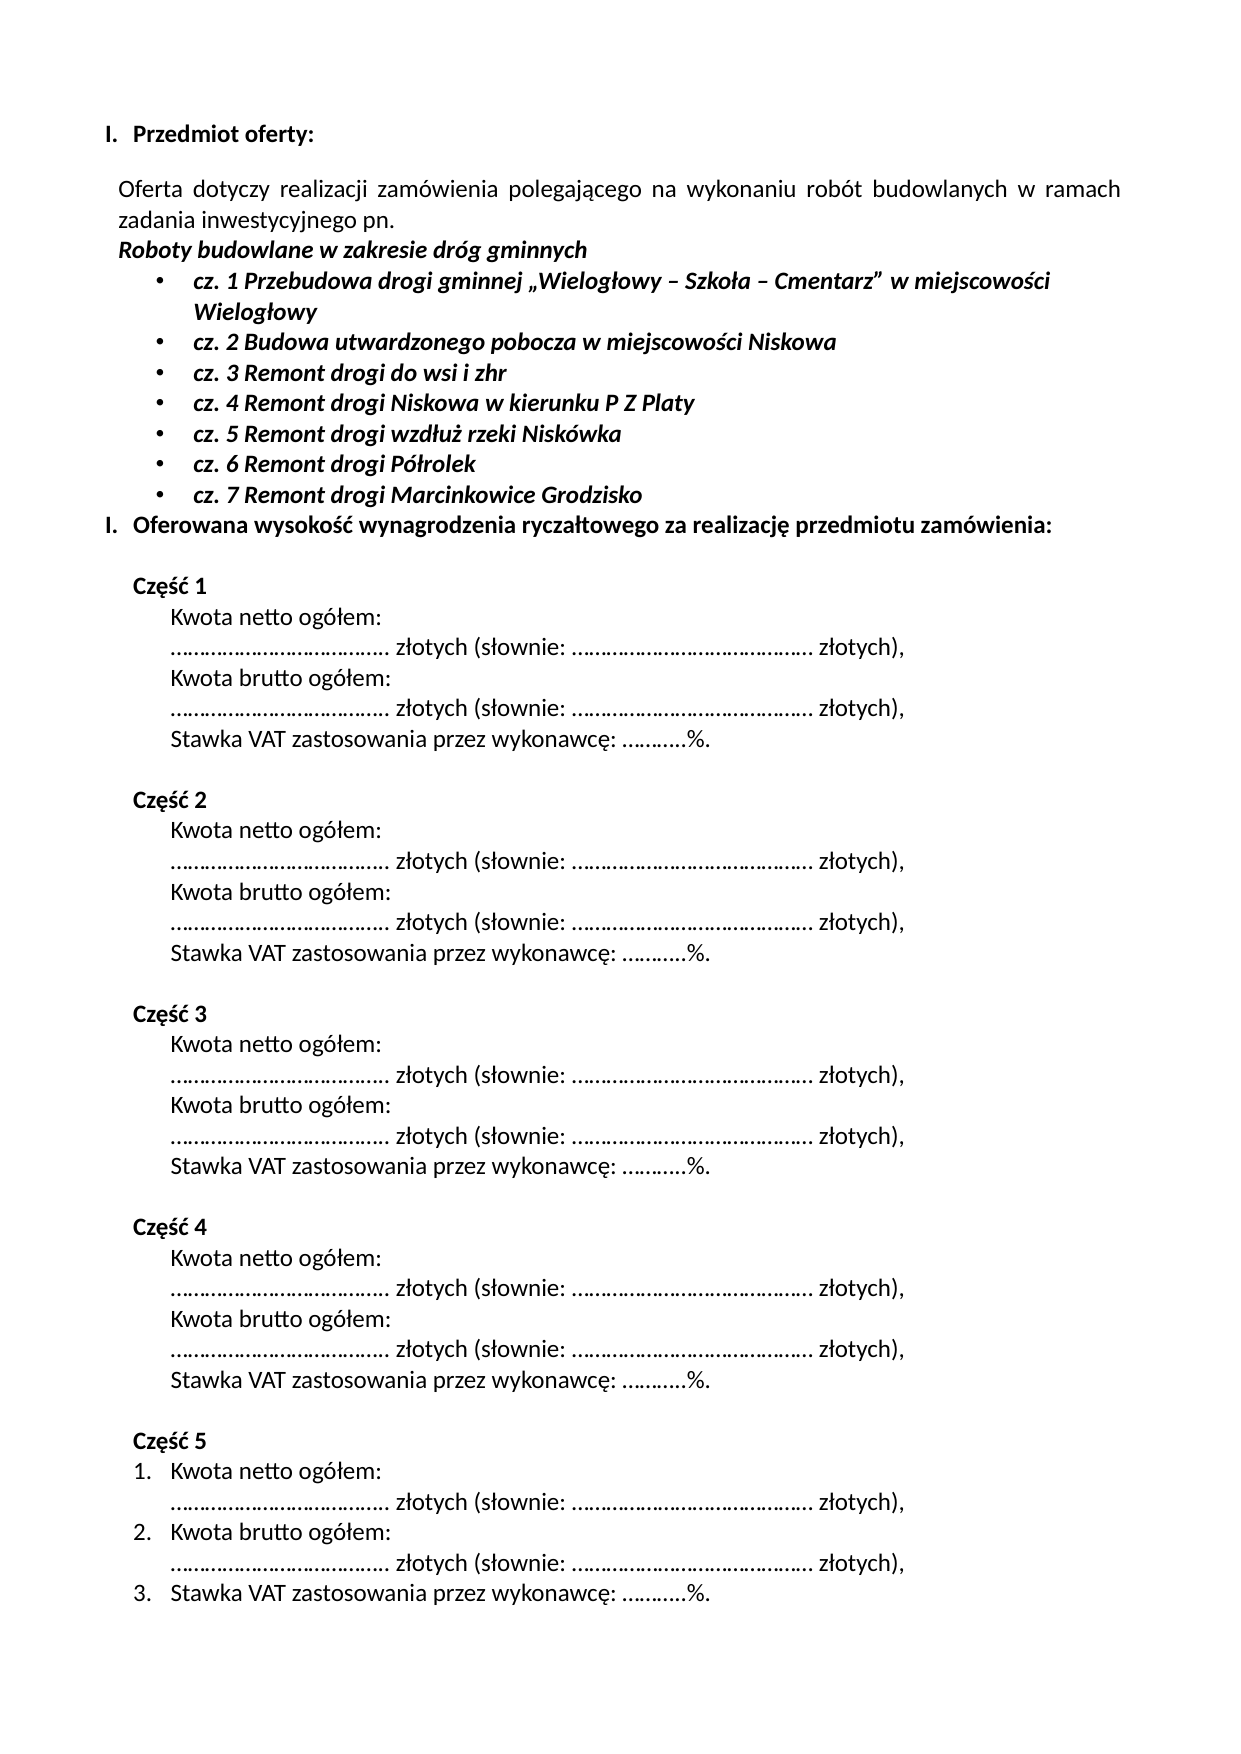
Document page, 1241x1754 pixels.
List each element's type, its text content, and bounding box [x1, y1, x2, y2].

text ……………………………….. złotych (słownie: …………………………………… złotych), [170, 1333, 1122, 1364]
text Oferta dotyczy realizacji zamówienia polegającego na wykonaniu robót budowlanych w ramach zadania inwestycyjnego pn. [118, 174, 1122, 235]
text ……………………………….. złotych (słownie: …………………………………… złotych), [170, 1059, 1122, 1089]
list cz. 1 Przebudowa drogi gminnej „Wielogłowy – Szkoła – Cmentarz” w miejscowości Wielogłowy [156, 265, 1122, 326]
list Stawka VAT zastosowania przez wykonawcę: ………..%. [133, 937, 1122, 967]
text ……………………………….. złotych (słownie: …………………………………… złotych), [170, 906, 1122, 937]
text ……………………………….. złotych (słownie: …………………………………… złotych), [170, 1120, 1122, 1150]
list Kwota brutto ogółem: [133, 662, 1122, 692]
text ……………………………….. złotych (słownie: …………………………………… złotych), [170, 692, 1122, 723]
text ……………………………….. złotych (słownie: …………………………………… złotych), [170, 1547, 1122, 1578]
list Kwota netto ogółem: [133, 601, 1122, 631]
list Oferowana wysokość wynagrodzenia ryczałtowego za realizację przedmiotu zamówienia: [118, 509, 1122, 540]
text Część 2 [133, 784, 1122, 814]
list Kwota brutto ogółem: [133, 1517, 1122, 1547]
list cz. 3 Remont drogi do wsi i zhr [156, 357, 1122, 387]
text ……………………………….. złotych (słownie: …………………………………… złotych), [170, 1272, 1122, 1303]
list cz. 2 Budowa utwardzonego pobocza w miejscowości Niskowa [156, 326, 1122, 357]
text Część 5 [133, 1425, 1122, 1456]
text Część 3 [133, 998, 1122, 1028]
text Roboty budowlane w zakresie dróg gminnych [118, 235, 1122, 265]
list Kwota netto ogółem: [133, 1242, 1122, 1272]
list Kwota netto ogółem: [133, 1028, 1122, 1059]
list cz. 4 Remont drogi Niskowa w kierunku P Z Platy [156, 387, 1122, 418]
list cz. 6 Remont drogi Półrolek [156, 448, 1122, 479]
list Kwota brutto ogółem: [133, 876, 1122, 906]
list Kwota netto ogółem: [133, 1456, 1122, 1486]
list Kwota netto ogółem: [133, 814, 1122, 845]
list Przedmiot oferty: [118, 118, 1122, 149]
list Stawka VAT zastosowania przez wykonawcę: ………..%. [133, 723, 1122, 753]
list Kwota brutto ogółem: [133, 1089, 1122, 1120]
list Stawka VAT zastosowania przez wykonawcę: ………..%. [133, 1578, 1122, 1608]
list Kwota brutto ogółem: [133, 1303, 1122, 1333]
text Część 1 [133, 570, 1122, 601]
list Stawka VAT zastosowania przez wykonawcę: ………..%. [133, 1150, 1122, 1181]
list cz. 5 Remont drogi wzdłuż rzeki Niskówka [156, 418, 1122, 448]
text Część 4 [133, 1211, 1122, 1242]
text ……………………………….. złotych (słownie: …………………………………… złotych), [170, 1486, 1122, 1517]
text ……………………………….. złotych (słownie: …………………………………… złotych), [170, 631, 1122, 662]
list Stawka VAT zastosowania przez wykonawcę: ………..%. [133, 1364, 1122, 1394]
text ……………………………….. złotych (słownie: …………………………………… złotych), [170, 845, 1122, 876]
list cz. 7 Remont drogi Marcinkowice Grodzisko [156, 479, 1122, 509]
